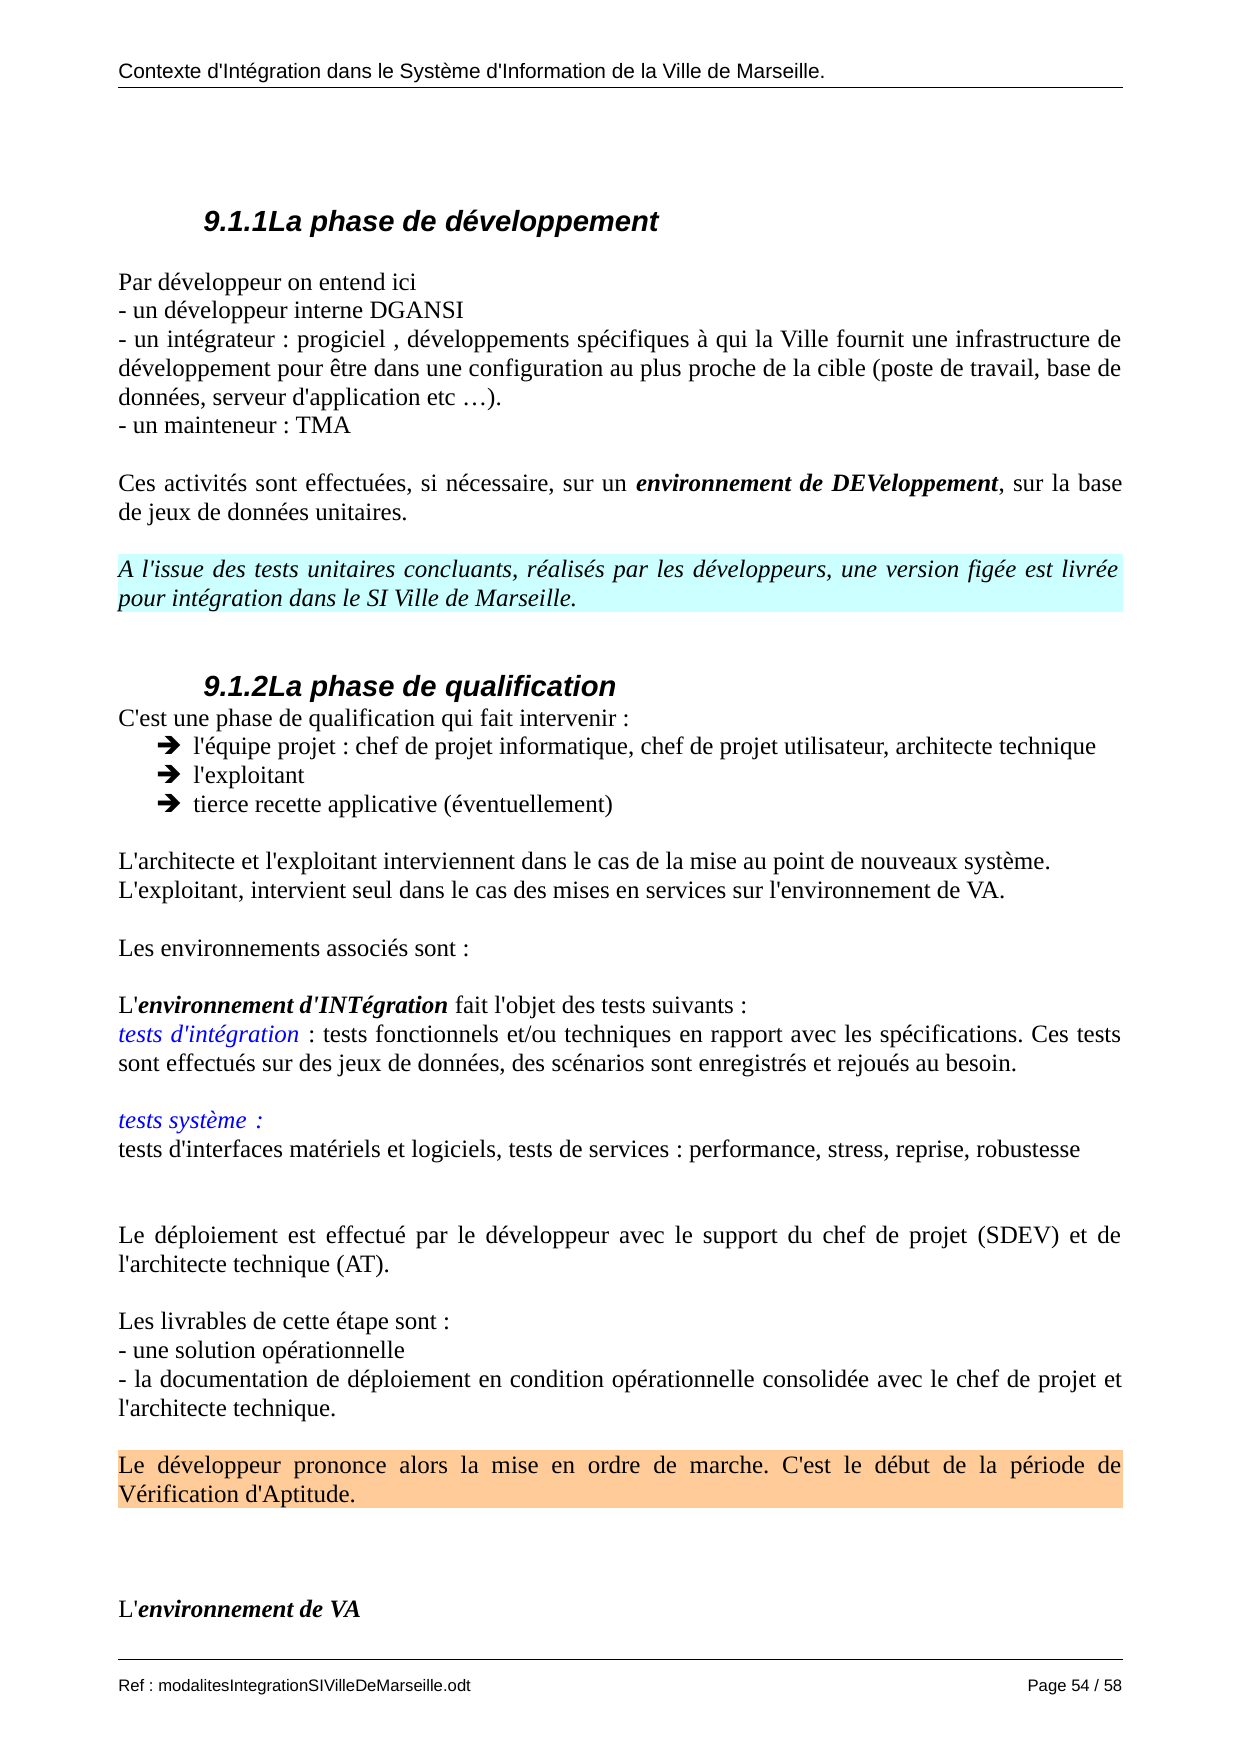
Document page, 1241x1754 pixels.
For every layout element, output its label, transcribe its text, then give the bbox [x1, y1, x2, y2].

text L'exploitant, intervient seul dans le cas des mises en services sur l'environnement de VA. [118, 875, 1123, 904]
text tests d'interfaces matériels et logiciels, tests de services : performance, stress, reprise, robustesse [118, 1134, 1123, 1163]
list l'exploitant [156, 760, 1123, 789]
text - un mainteneur : TMA [118, 410, 1123, 439]
text - un intégrateur : progiciel , développements spécifiques à qui la Ville fournit une infrastructure de développement pour être dans une configuration au plus proche de la cible (poste de travail, base de données, serveur d'application etc …). [118, 324, 1123, 410]
list l'équipe projet : chef de projet informatique, chef de projet utilisateur, architecte technique [156, 731, 1123, 760]
list tierce recette applicative (éventuellement) [156, 789, 1123, 818]
text - la documentation de déploiement en condition opérationnelle consolidée avec le chef de projet et l'architecte technique. [118, 1364, 1123, 1421]
text Le développeur prononce alors la mise en ordre de marche. C'est le début de la période de Vérification d'Aptitude. [118, 1450, 1123, 1508]
text C'est une phase de qualification qui fait intervenir : [118, 703, 1123, 731]
text Les livrables de cette étape sont : [118, 1306, 1123, 1335]
text A l'issue des tests unitaires concluants, réalisés par les développeurs, une version figée est livrée pour intégration dans le SI Ville de Marseille. [118, 554, 1123, 612]
text - une solution opérationnelle [118, 1335, 1123, 1364]
text L'environnement de VA [118, 1594, 1123, 1623]
subtitle La phase de qualification [203, 669, 1123, 703]
text tests d'intégration : tests fonctionnels et/ou techniques en rapport avec les spécifications. Ces tests sont effectués sur des jeux de données, des scénarios sont enregistrés et rejoués au besoin. [118, 1019, 1123, 1076]
text - un développeur interne DGANSI [118, 295, 1123, 324]
text L'environnement d'INTégration fait l'objet des tests suivants : [118, 990, 1123, 1019]
text tests système : [118, 1105, 1123, 1134]
text Le déploiement est effectué par le développeur avec le support du chef de projet (SDEV) et de l'architecte technique (AT). [118, 1220, 1123, 1278]
text L'architecte et l'exploitant interviennent dans le cas de la mise au point de nouveaux système. [118, 846, 1123, 875]
text Les environnements associés sont : [118, 933, 1123, 961]
text Ces activités sont effectuées, si nécessaire, sur un environnement de DEVeloppement, sur la base de jeux de données unitaires. [118, 468, 1123, 525]
text Par développeur on entend ici [118, 267, 1123, 295]
subtitle La phase de développement [203, 204, 1123, 238]
